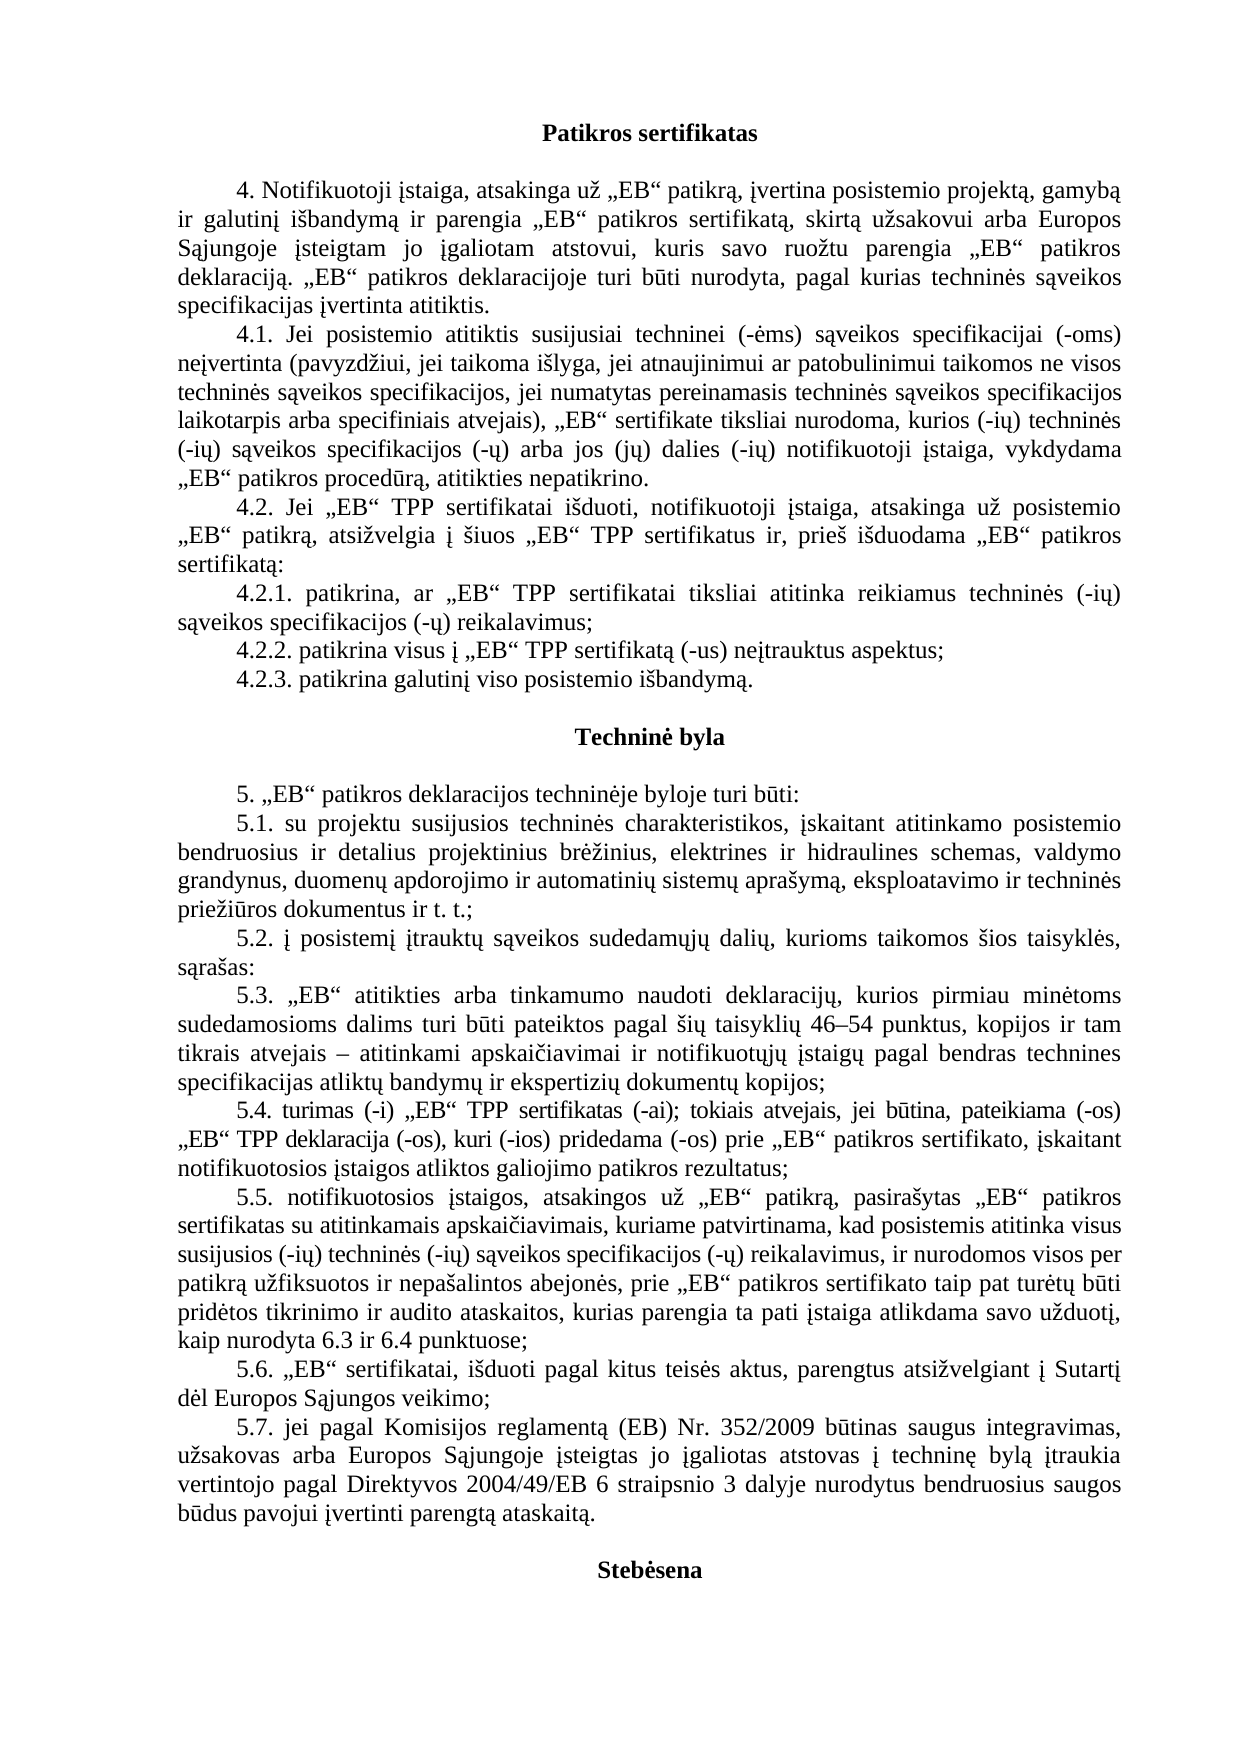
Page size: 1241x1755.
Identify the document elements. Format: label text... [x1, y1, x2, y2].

text 4. Notifikuotoji įstaiga, atsakinga už „EB“ patikrą, įvertina posistemio projektą, gamybą ir galutinį išbandymą ir parengia „EB“ patikros sertifikatą, skirtą užsakovui arba Europos Sąjungoje įsteigtam jo įgaliotam atstovui, kuris savo ruožtu parengia „EB“ patikros deklaraciją. „EB“ patikros deklaracijoje turi būti nurodyta, pagal kurias techninės sąveikos specifikacijas įvertinta atitiktis. [177, 176, 1122, 319]
text Techninė byla [177, 722, 1122, 751]
text Stebėsena [177, 1556, 1122, 1584]
text 4.2.2. patikrina visus į „EB“ TPP sertifikatą (-us) neįtrauktus aspektus; [177, 636, 1122, 664]
text 4.1. Jei posistemio atitiktis susijusiai techninei (-ėms) sąveikos specifikacijai (-oms) neįvertinta (pavyzdžiui, jei taikoma išlyga, jei atnaujinimui ar patobulinimui taikomos ne visos techninės sąveikos specifikacijos, jei numatytas pereinamasis techninės sąveikos specifikacijos laikotarpis arba specifiniais atvejais), „EB“ sertifikate tiksliai nurodoma, kurios (-ių) techninės (-ių) sąveikos specifikacijos (-ų) arba jos (jų) dalies (-ių) notifikuotoji įstaiga, vykdydama „EB“ patikros procedūrą, atitikties nepatikrino. [177, 319, 1122, 492]
text 5.6. „EB“ sertifikatai, išduoti pagal kitus teisės aktus, parengtus atsižvelgiant į Sutartį dėl Europos Sąjungos veikimo; [177, 1354, 1122, 1412]
text 4.2.1. patikrina, ar „EB“ TPP sertifikatai tiksliai atitinka reikiamus techninės (-ių) sąveikos specifikacijos (-ų) reikalavimus; [177, 578, 1122, 636]
text 4.2.3. patikrina galutinį viso posistemio išbandymą. [177, 664, 1122, 693]
text 5.7. jei pagal Komisijos reglamentą (EB) Nr. 352/2009 būtinas saugus integravimas, užsakovas arba Europos Sąjungoje įsteigtas jo įgaliotas atstovas į techninę bylą įtraukia vertintojo pagal Direktyvos 2004/49/EB 6 straipsnio 3 dalyje nurodytus bendruosius saugos būdus pavojui įvertinti parengtą ataskaitą. [177, 1412, 1122, 1527]
text 5.3. „EB“ atitikties arba tinkamumo naudoti deklaracijų, kurios pirmiau minėtoms sudedamosioms dalims turi būti pateiktos pagal šių taisyklių 46–54 punktus, kopijos ir tam tikrais atvejais – atitinkami apskaičiavimai ir notifikuotųjų įstaigų pagal bendras technines specifikacijas atliktų bandymų ir ekspertizių dokumentų kopijos; [177, 981, 1122, 1096]
text 4.2. Jei „EB“ TPP sertifikatai išduoti, notifikuotoji įstaiga, atsakinga už posistemio „EB“ patikrą, atsižvelgia į šiuos „EB“ TPP sertifikatus ir, prieš išduodama „EB“ patikros sertifikatą: [177, 492, 1122, 578]
text 5.2. į posistemį įtrauktų sąveikos sudedamųjų dalių, kurioms taikomos šios taisyklės, sąrašas: [177, 923, 1122, 981]
text 5.1. su projektu susijusios techninės charakteristikos, įskaitant atitinkamo posistemio bendruosius ir detalius projektinius brėžinius, elektrines ir hidraulines schemas, valdymo grandynus, duomenų apdorojimo ir automatinių sistemų aprašymą, eksploatavimo ir techninės priežiūros dokumentus ir t. t.; [177, 808, 1122, 923]
text 5.4. turimas (-i) „EB“ TPP sertifikatas (-ai); tokiais atvejais, jei būtina, pateikiama (-os) „EB“ TPP deklaracija (-os), kuri (-ios) pridedama (-os) prie „EB“ patikros sertifikato, įskaitant notifikuotosios įstaigos atliktos galiojimo patikros rezultatus; [177, 1096, 1122, 1182]
text 5.5. notifikuotosios įstaigos, atsakingos už „EB“ patikrą, pasirašytas „EB“ patikros sertifikatas su atitinkamais apskaičiavimais, kuriame patvirtinama, kad posistemis atitinka visus susijusios (-ių) techninės (-ių) sąveikos specifikacijos (-ų) reikalavimus, ir nurodomos visos per patikrą užfiksuotos ir nepašalintos abejonės, prie „EB“ patikros sertifikato taip pat turėtų būti pridėtos tikrinimo ir audito ataskaitos, kurias parengia ta pati įstaiga atlikdama savo užduotį, kaip nurodyta 6.3 ir 6.4 punktuose; [177, 1182, 1122, 1354]
text Patikros sertifikatas [177, 118, 1122, 147]
text 5. „EB“ patikros deklaracijos techninėje byloje turi būti: [177, 779, 1122, 808]
